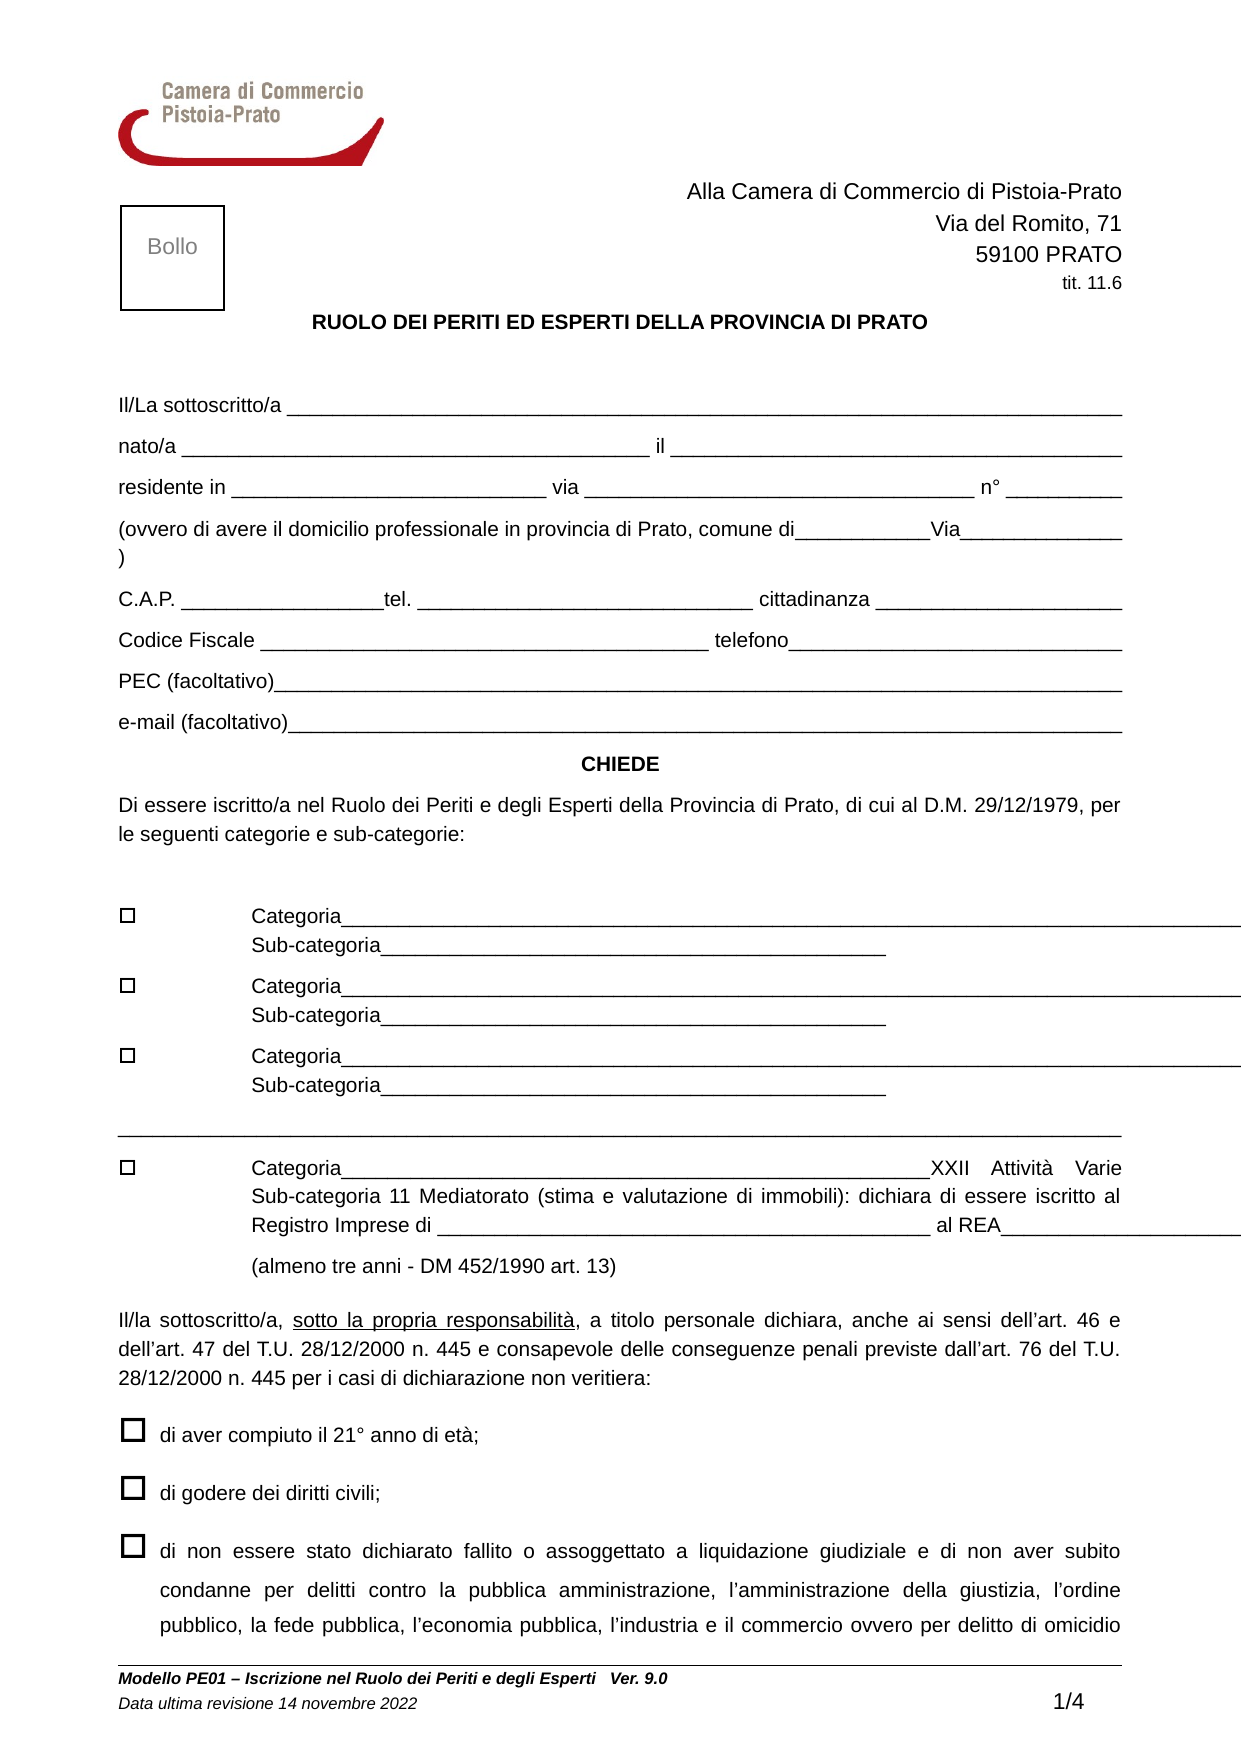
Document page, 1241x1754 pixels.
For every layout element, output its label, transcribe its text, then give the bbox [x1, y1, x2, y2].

text Codice Fiscale telefono [118, 628, 1122, 652]
text Alla Camera di Commercio di Pistoia-Prato Via del Romito, 71 59100 PRATO tit. 11.6 [118, 178, 1122, 293]
text Di essere iscritto/a nel Ruolo dei Periti e degli Esperti della Provincia di Prato, di cui al D.M. 29/12/1979, per le seguenti categorie e sub-categorie: [118, 793, 1122, 845]
text PEC (facoltativo) [118, 669, 1122, 693]
list Categoria XXII Attività Varie Sub-categoria 11 Mediatorato (stima e valutazione di immobili): dichiara di essere iscritto al Registro Imprese di al REA [118, 1155, 1122, 1237]
text CHIEDE [118, 751, 1122, 775]
text C.A.P. tel. cittadinanza [118, 586, 1122, 610]
text e-mail (facoltativo) [118, 710, 1122, 734]
text residente in via n° [118, 475, 1122, 499]
text (almeno tre anni - DM 452/1990 art. 13) [251, 1254, 1122, 1278]
list Categoria Sub-categoria [118, 974, 1122, 1027]
list Categoria Sub-categoria [118, 904, 1122, 957]
text RUOLO DEI PERITI ED ESPERTI DELLA PROVINCIA DI PRATO [118, 310, 1122, 334]
text Il/La sottoscritto/a [118, 393, 1122, 417]
text Il/la sottoscritto/a, sotto la propria responsabilità, a titolo personale dichiara, anche ai sensi dell’art. 46 e dell’art. 47 del T.U. 28/12/2000 n. 445 e consapevole delle conseguenze penali previste dall’art. 76 del T.U. 28/12/2000 n. 445 per i casi di dichiarazione non veritiera: [118, 1308, 1122, 1389]
list di godere dei diritti civili; [118, 1477, 1122, 1507]
text nato/a il [118, 434, 1122, 458]
text Alla Camera di Commercio di Pistoia-Prato Via del Romito, 71 59100 PRATO tit. 11.6 [122, 207, 223, 309]
picture [118, 76, 384, 166]
list Categoria Sub-categoria [118, 1044, 1122, 1097]
text Bollo [137, 233, 208, 259]
list di non essere stato dichiarato fallito o assoggettato a liquidazione giudiziale e di non aver subito condanne per delitti contro la pubblica amministrazione, l’amministrazione della giustizia, l’ordine pubblico, la fede pubblica, l’economia pubblica, l’industria e il commercio ovvero per delitto di omicidio [118, 1535, 1122, 1637]
list di aver compiuto il 21° anno di età; [118, 1419, 1122, 1449]
text (ovvero di avere il domicilio professionale in provincia di Prato, comune di Via ) [118, 516, 1122, 569]
